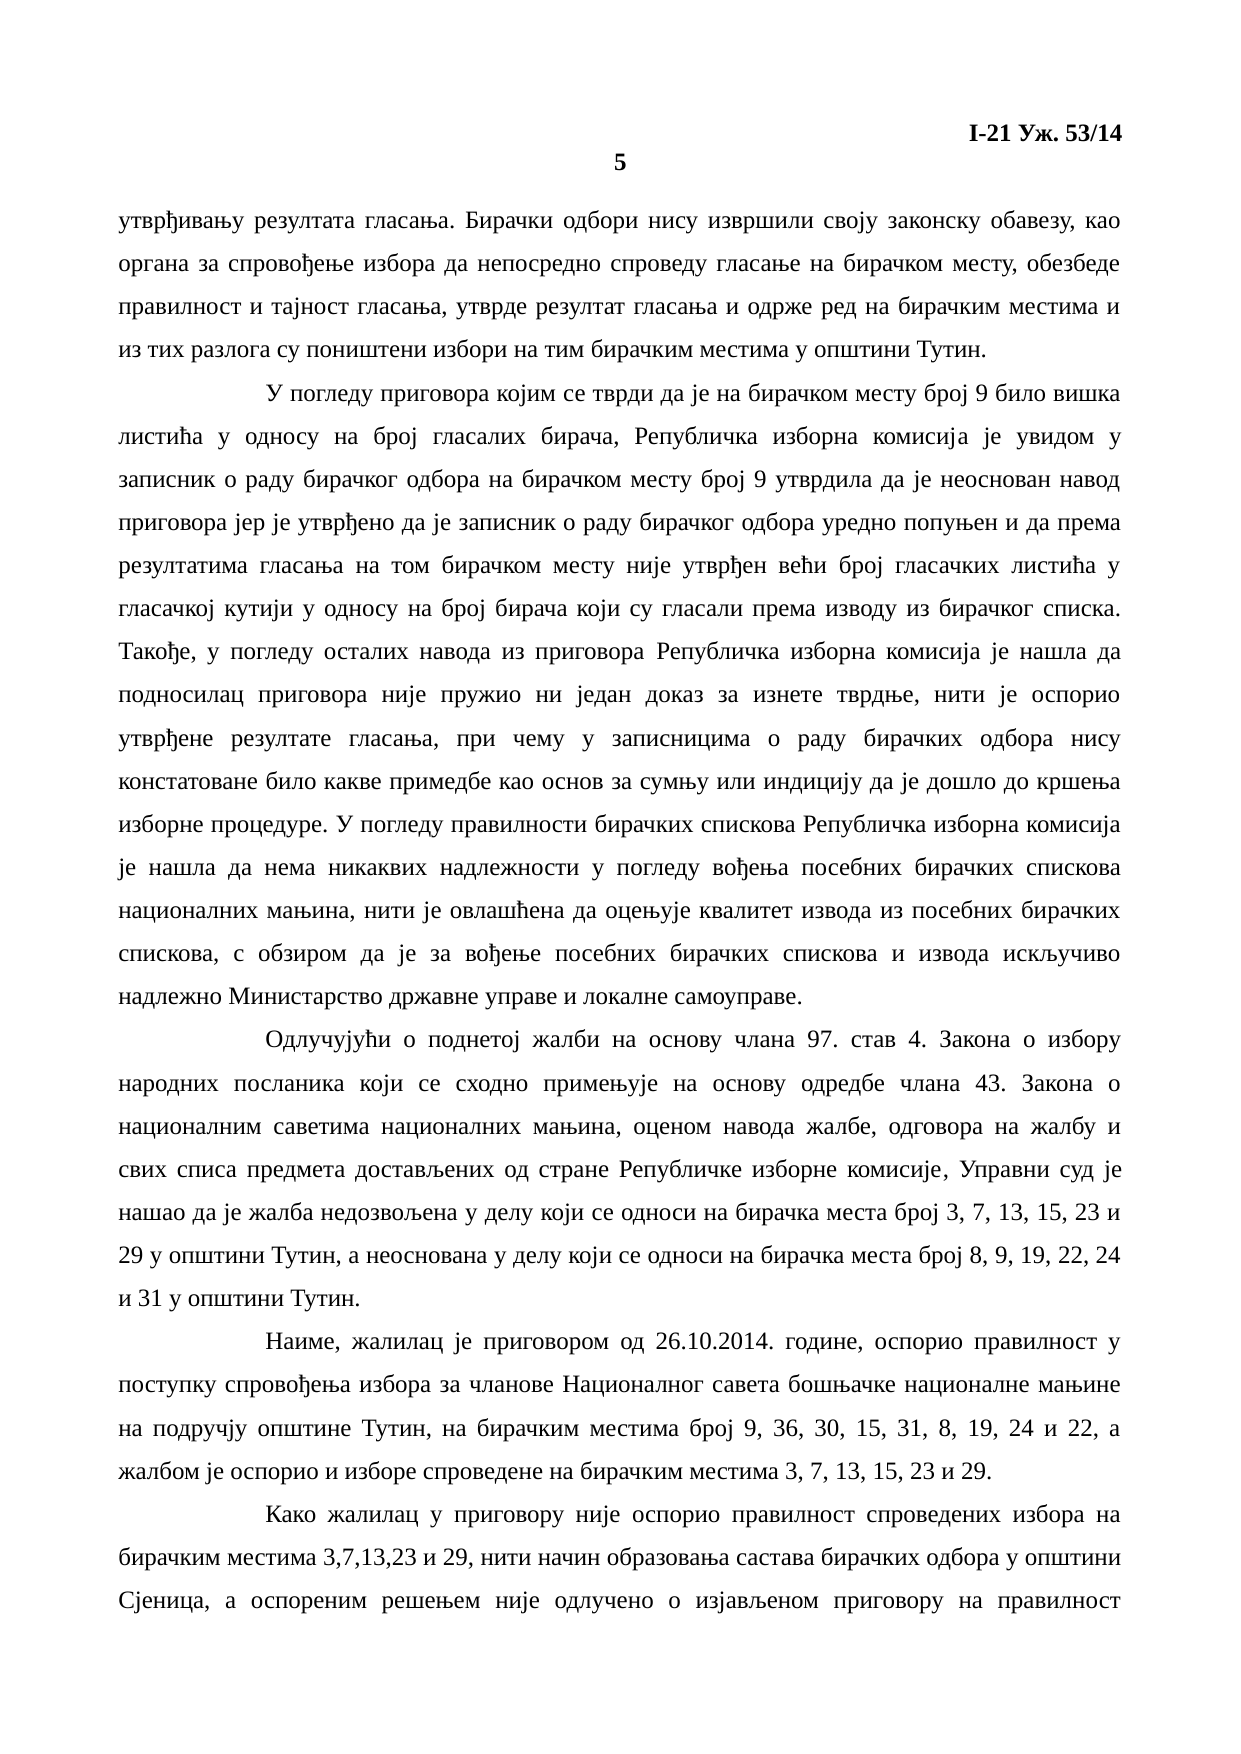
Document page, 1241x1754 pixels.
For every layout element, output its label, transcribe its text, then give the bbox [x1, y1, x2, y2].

text У погледу приговора којим се тврди да је на бирачком месту број 9 било вишка листића у односу на број гласалих бирача, Републичка изборна комисија је увидом у записник о раду бирачког одбора на бирачком месту број 9 утврдила да је неоснован навод приговора јер је утврђено да је записник о раду бирачког одбора уредно попуњен и да према резултатима гласања на том бирачком месту није утврђен већи број гласачких листића у гласачкој кутији у односу на број бирача који су гласали према изводу из бирачког списка. Такође, у погледу осталих навода из приговора Републичка изборна комисија је нашла да подносилац приговора није пружио ни један доказ за изнете тврдње, нити је оспорио утврђене резултате гласања, при чему у записницима о раду бирачких одбора нису констатоване било какве примедбе као основ за сумњу или индицију да је дошло до кршења изборне процедуре. У погледу правилности бирачких спискова Републичка изборна комисија је нашла да нема никаквих надлежности у погледу вођења посебних бирачких спискова националних мањина, нити је овлашћена да оцењује квалитет извода из посебних бирачких спискова, с обзиром да је за вођење посебних бирачких спискова и извода искључиво надлежно Министарство државне управе и локалне самоуправе. [118, 378, 1122, 1010]
text утврђивању резултата гласања. Бирачки одбори нису извршили своју законску обавезу, као органа за спровођење избора да непосредно спроведу гласање на бирачком месту, обезбеде правилност и тајност гласања, утврде резултат гласања и одрже ред на бирачким местима и из тих разлога су поништени избори на тим бирачким местима у општини Тутин. [118, 205, 1122, 363]
text Наиме, жалилац је приговором од 26.10.2014. године, оспорио правилност у поступку спровођења избора за чланове Националног савета бошњачке националне мањине на подручју општине Тутин, на бирачким местима број 9, 36, 30, 15, 31, 8, 19, 24 и 22, а жалбом је оспорио и изборе спроведене на бирачким местима 3, 7, 13, 15, 23 и 29. [118, 1326, 1122, 1484]
text Одлучујући о поднетој жалби на основу члана 97. став 4. Закона о избору народних посланика који се сходно примењује на основу одредбе члана 43. Закона о националним саветима националних мањина, оценом навода жалбе, одговора на жалбу и свих списа предмета достављених од стране Републичке изборне комисије, Управни суд је нашао да је жалба недозвољена у делу који се односи на бирачка места број 3, 7, 13, 15, 23 и 29 у општини Тутин, а неоснована у делу који се односи на бирачка места број 8, 9, 19, 22, 24 и 31 у општини Тутин. [118, 1024, 1122, 1312]
text Како жалилац у приговору није оспорио правилност спроведених избора на бирачким местима 3,7,13,23 и 29, нити начин образовања састава бирачких одбора у општини Сјеница, а оспореним решењем није одлучено о изјављеном приговору на правилност [118, 1499, 1122, 1614]
